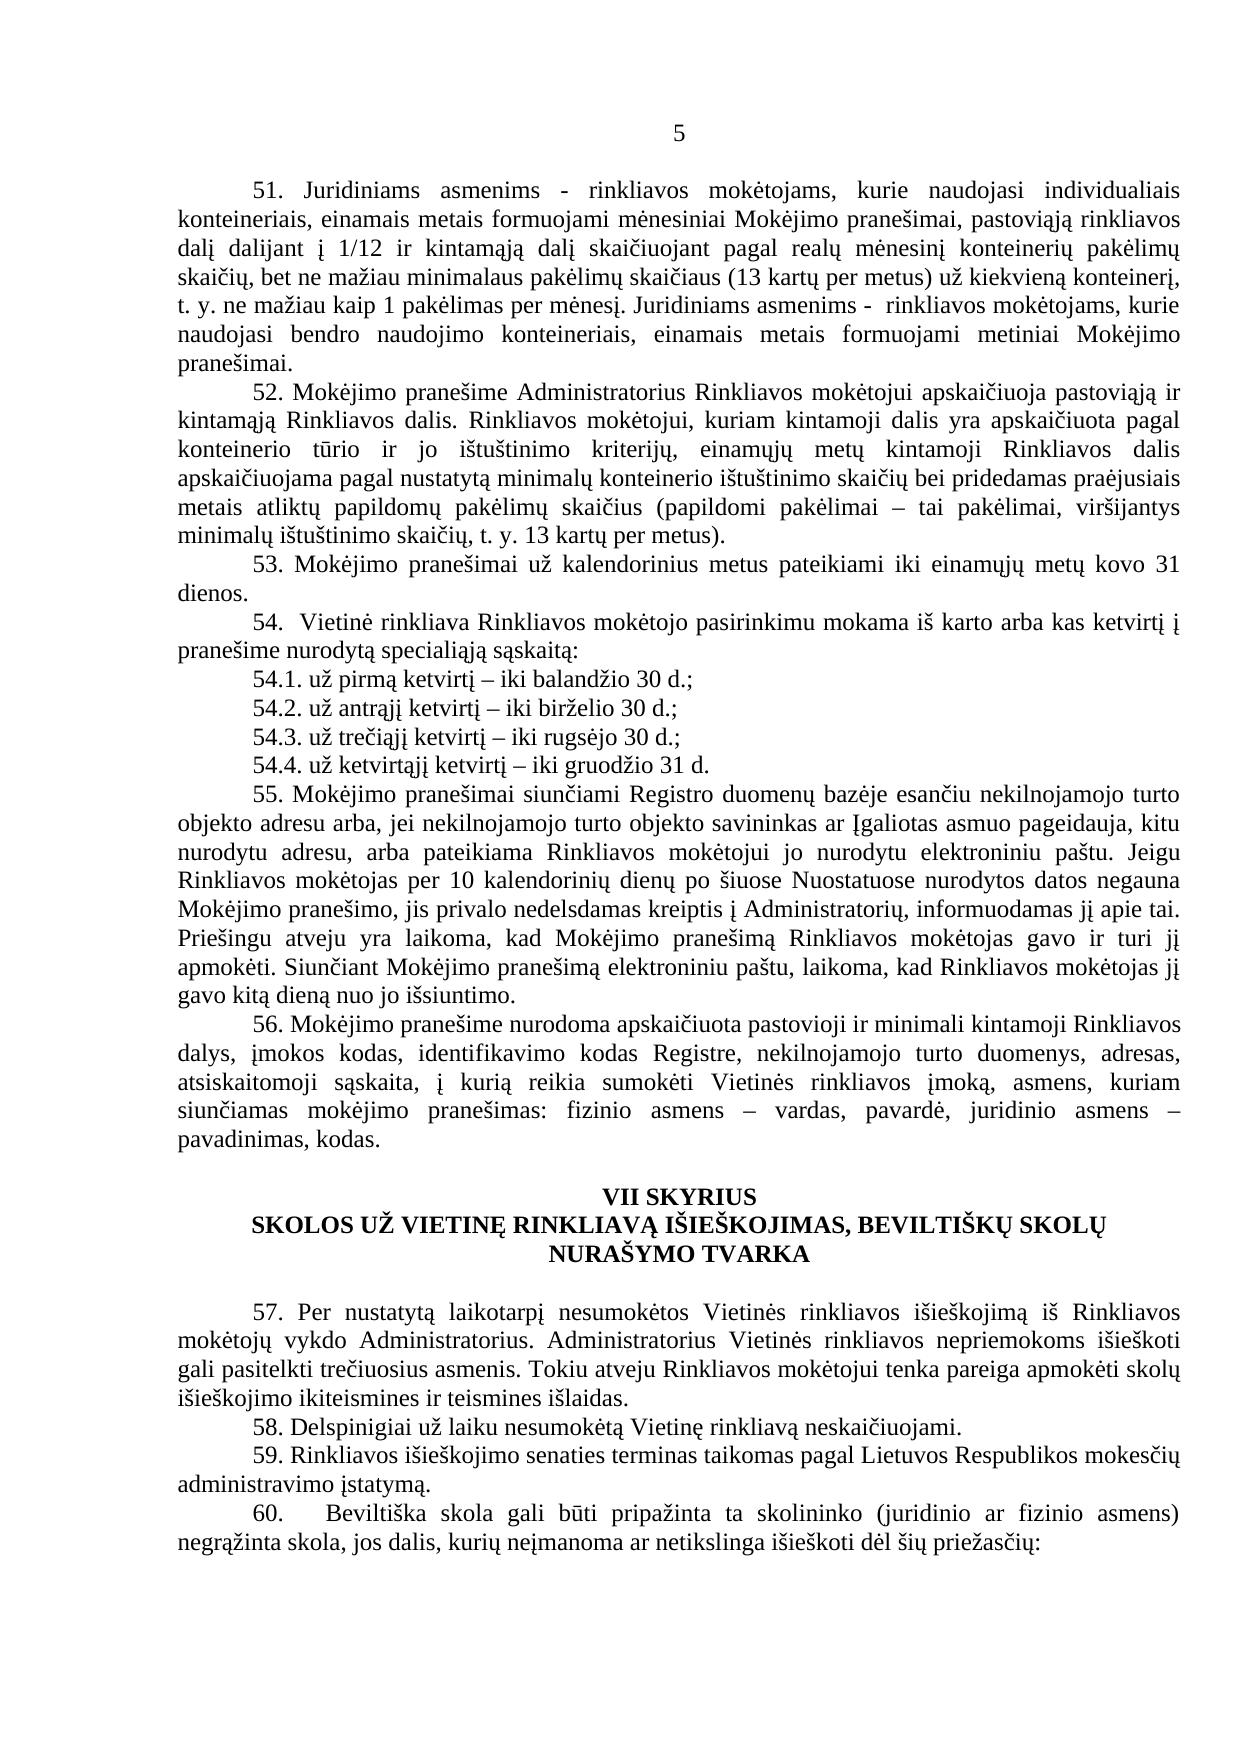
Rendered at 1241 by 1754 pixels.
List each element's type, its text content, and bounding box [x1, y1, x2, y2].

text 56. Mokėjimo pranešime nurodoma apskaičiuota pastovioji ir minimali kintamoji Rinkliavos dalys, įmokos kodas, identifikavimo kodas Registre, nekilnojamojo turto duomenys, adresas, atsiskaitomoji sąskaita, į kurią reikia sumokėti Vietinės rinkliavos įmoką, asmens, kuriam siunčiamas mokėjimo pranešimas: fizinio asmens – vardas, pavardė, juridinio asmens – pavadinimas, kodas. [177, 1009, 1181, 1153]
text 60. Beviltiška skola gali būti pripažinta ta skolininko (juridinio ar fizinio asmens) negrąžinta skola, jos dalis, kurių neįmanoma ar netikslinga išieškoti dėl šių priežasčių: [177, 1498, 1181, 1556]
text 51. Juridiniams asmenims - rinkliavos mokėtojams, kurie naudojasi individualiais konteineriais, einamais metais formuojami mėnesiniai Mokėjimo pranešimai, pastoviąją rinkliavos dalį dalijant į 1/12 ir kintamąją dalį skaičiuojant pagal realų mėnesinį konteinerių pakėlimų skaičių, bet ne mažiau minimalaus pakėlimų skaičiaus (13 kartų per metus) už kiekvieną konteinerį, t. y. ne mažiau kaip 1 pakėlimas per mėnesį. Juridiniams asmenims - rinkliavos mokėtojams, kurie naudojasi bendro naudojimo konteineriais, einamais metais formuojami metiniai Mokėjimo pranešimai. [177, 176, 1181, 377]
text 54.4. už ketvirtąjį ketvirtį – iki gruodžio 31 d. [177, 751, 1181, 779]
text 53. Mokėjimo pranešimai už kalendorinius metus pateikiami iki einamųjų metų kovo 31 dienos. [177, 549, 1181, 607]
text 59. Rinkliavos išieškojimo senaties terminas taikomas pagal Lietuvos Respublikos mokesčių administravimo įstatymą. [177, 1441, 1181, 1498]
text 58. Delspinigiai už laiku nesumokėtą Vietinę rinkliavą neskaičiuojami. [177, 1412, 1181, 1441]
text VII SKYRIUS [177, 1182, 1181, 1211]
text 52. Mokėjimo pranešime Administratorius Rinkliavos mokėtojui apskaičiuoja pastoviąją ir kintamąją Rinkliavos dalis. Rinkliavos mokėtojui, kuriam kintamoji dalis yra apskaičiuota pagal konteinerio tūrio ir jo ištuštinimo kriterijų, einamųjų metų kintamoji Rinkliavos dalis apskaičiuojama pagal nustatytą minimalų konteinerio ištuštinimo skaičių bei pridedamas praėjusiais metais atliktų papildomų pakėlimų skaičius (papildomi pakėlimai – tai pakėlimai, viršijantys minimalų ištuštinimo skaičių, t. y. 13 kartų per metus). [177, 377, 1181, 549]
text 54.3. už trečiąjį ketvirtį – iki rugsėjo 30 d.; [177, 722, 1181, 751]
text SKOLOS UŽ VIETINĘ RINKLIAVĄ IŠIEŠKOJIMAS, BEVILTIŠKŲ SKOLŲ NURAŠYMO TVARKA [177, 1211, 1181, 1268]
text 57. Per nustatytą laikotarpį nesumokėtos Vietinės rinkliavos išieškojimą iš Rinkliavos mokėtojų vykdo Administratorius. Administratorius Vietinės rinkliavos nepriemokoms išieškoti gali pasitelkti trečiuosius asmenis. Tokiu atveju Rinkliavos mokėtojui tenka pareiga apmokėti skolų išieškojimo ikiteismines ir teismines išlaidas. [177, 1297, 1181, 1412]
text 55. Mokėjimo pranešimai siunčiami Registro duomenų bazėje esančiu nekilnojamojo turto objekto adresu arba, jei nekilnojamojo turto objekto savininkas ar Įgaliotas asmuo pageidauja, kitu nurodytu adresu, arba pateikiama Rinkliavos mokėtojui jo nurodytu elektroniniu paštu. Jeigu Rinkliavos mokėtojas per 10 kalendorinių dienų po šiuose Nuostatuose nurodytos datos negauna Mokėjimo pranešimo, jis privalo nedelsdamas kreiptis į Administratorių, informuodamas jį apie tai. Priešingu atveju yra laikoma, kad Mokėjimo pranešimą Rinkliavos mokėtojas gavo ir turi jį apmokėti. Siunčiant Mokėjimo pranešimą elektroniniu paštu, laikoma, kad Rinkliavos mokėtojas jį gavo kitą dieną nuo jo išsiuntimo. [177, 779, 1181, 1009]
text 54.2. už antrąjį ketvirtį – iki birželio 30 d.; [177, 693, 1181, 722]
text 54. Vietinė rinkliava Rinkliavos mokėtojo pasirinkimu mokama iš karto arba kas ketvirtį į pranešime nurodytą specialiąją sąskaitą: [177, 607, 1181, 664]
text 54.1. už pirmą ketvirtį – iki balandžio 30 d.; [177, 664, 1181, 693]
